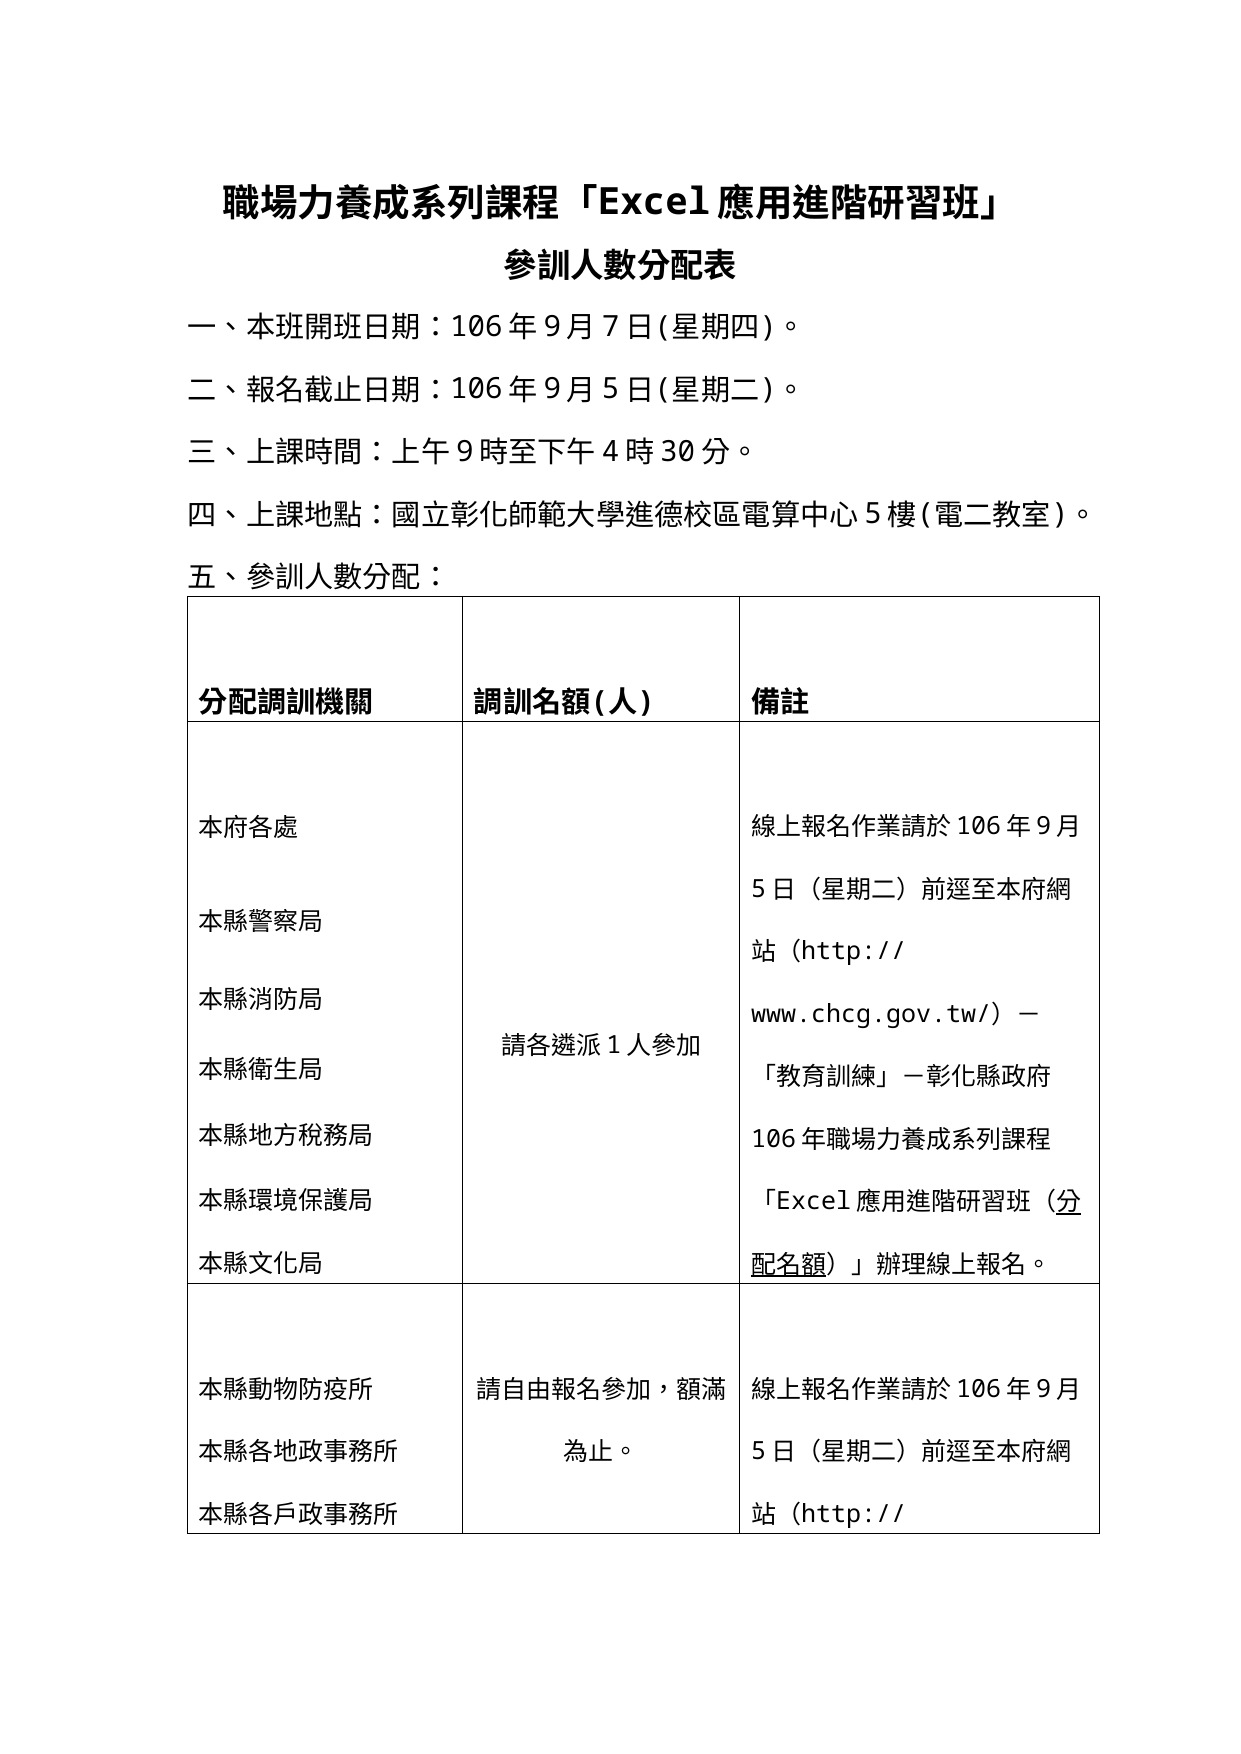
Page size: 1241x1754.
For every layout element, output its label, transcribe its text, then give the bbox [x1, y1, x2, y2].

text 四、上課地點：國立彰化師範大學進德校區電算中心5樓(電二教室)。 [187, 471, 1073, 533]
table_header 調訓名額(人) [463, 597, 739, 721]
text 三、上課時間：上午9時至下午4時30分。 [187, 408, 1053, 471]
table_cell 請自由報名參加，額滿為止。 [463, 1284, 739, 1533]
text 一、本班開班日期：106年9月7日(星期四)。 [187, 283, 1053, 346]
table_cell 線上報名作業請於106年9月5日（星期二）前逕至本府網站（http://www.chcg.gov.tw/）－「教育訓練」－彰化縣政府106年職場力養成系列課程「Excel應用進階研習班（分配名額）」辦理線上報名。 [740, 722, 1099, 1283]
text 五、參訓人數分配： [187, 533, 1053, 596]
text 職場力養成系列課程「Excel應用進階研習班」 [187, 158, 1053, 221]
table_cell 本府各處 本縣警察局 本縣消防局 本縣衛生局 本縣地方稅務局 本縣環境保護局 本縣文化局 [188, 722, 462, 1283]
table_header 分配調訓機關 [188, 597, 462, 721]
text 參訓人數分配表 [187, 221, 1053, 283]
text 二、報名截止日期：106年9月5日(星期二)。 [187, 346, 1053, 408]
table_cell 線上報名作業請於106年9月5日（星期二）前逕至本府網站（http:// [740, 1284, 1099, 1533]
table_cell 本縣動物防疫所 本縣各地政事務所 本縣各戶政事務所 [188, 1284, 462, 1533]
table_header 備註 [740, 597, 1099, 721]
table_cell 請各遴派1人參加 [463, 722, 739, 1283]
